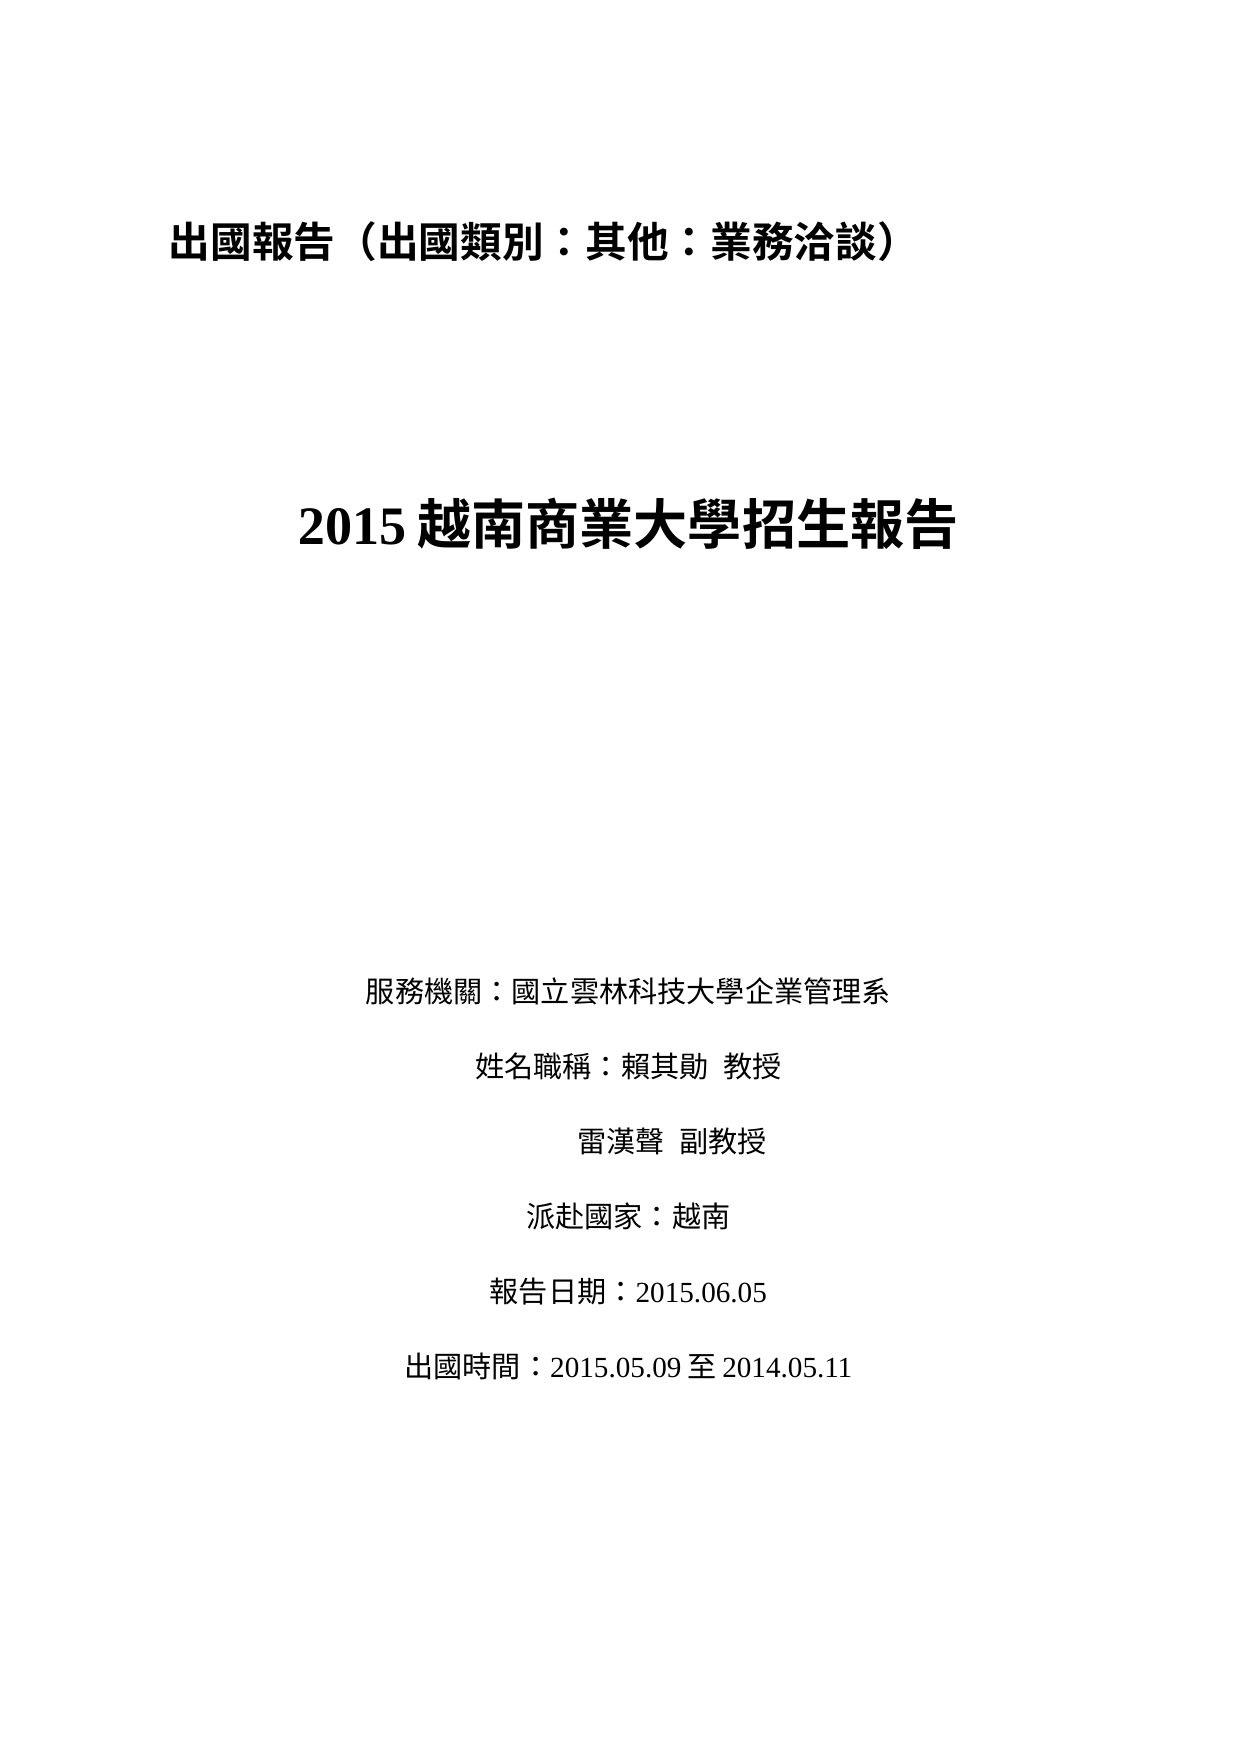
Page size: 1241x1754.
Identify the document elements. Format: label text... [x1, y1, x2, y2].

text 服務機關：國立雲林科技大學企業管理系 [169, 952, 1087, 1027]
text 派赴國家：越南 [169, 1177, 1087, 1252]
text 雷漢聲 副教授 [169, 1102, 1087, 1177]
text 2015越南商業大學招生報告 [169, 464, 1087, 577]
text 報告日期：2015.06.05 [169, 1252, 1087, 1327]
text 出國報告（出國類別：其他：業務洽談） [169, 202, 1087, 277]
text 姓名職稱：賴其勛 教授 [169, 1027, 1087, 1102]
text 出國時間：2015.05.09至2014.05.11 [169, 1327, 1087, 1402]
